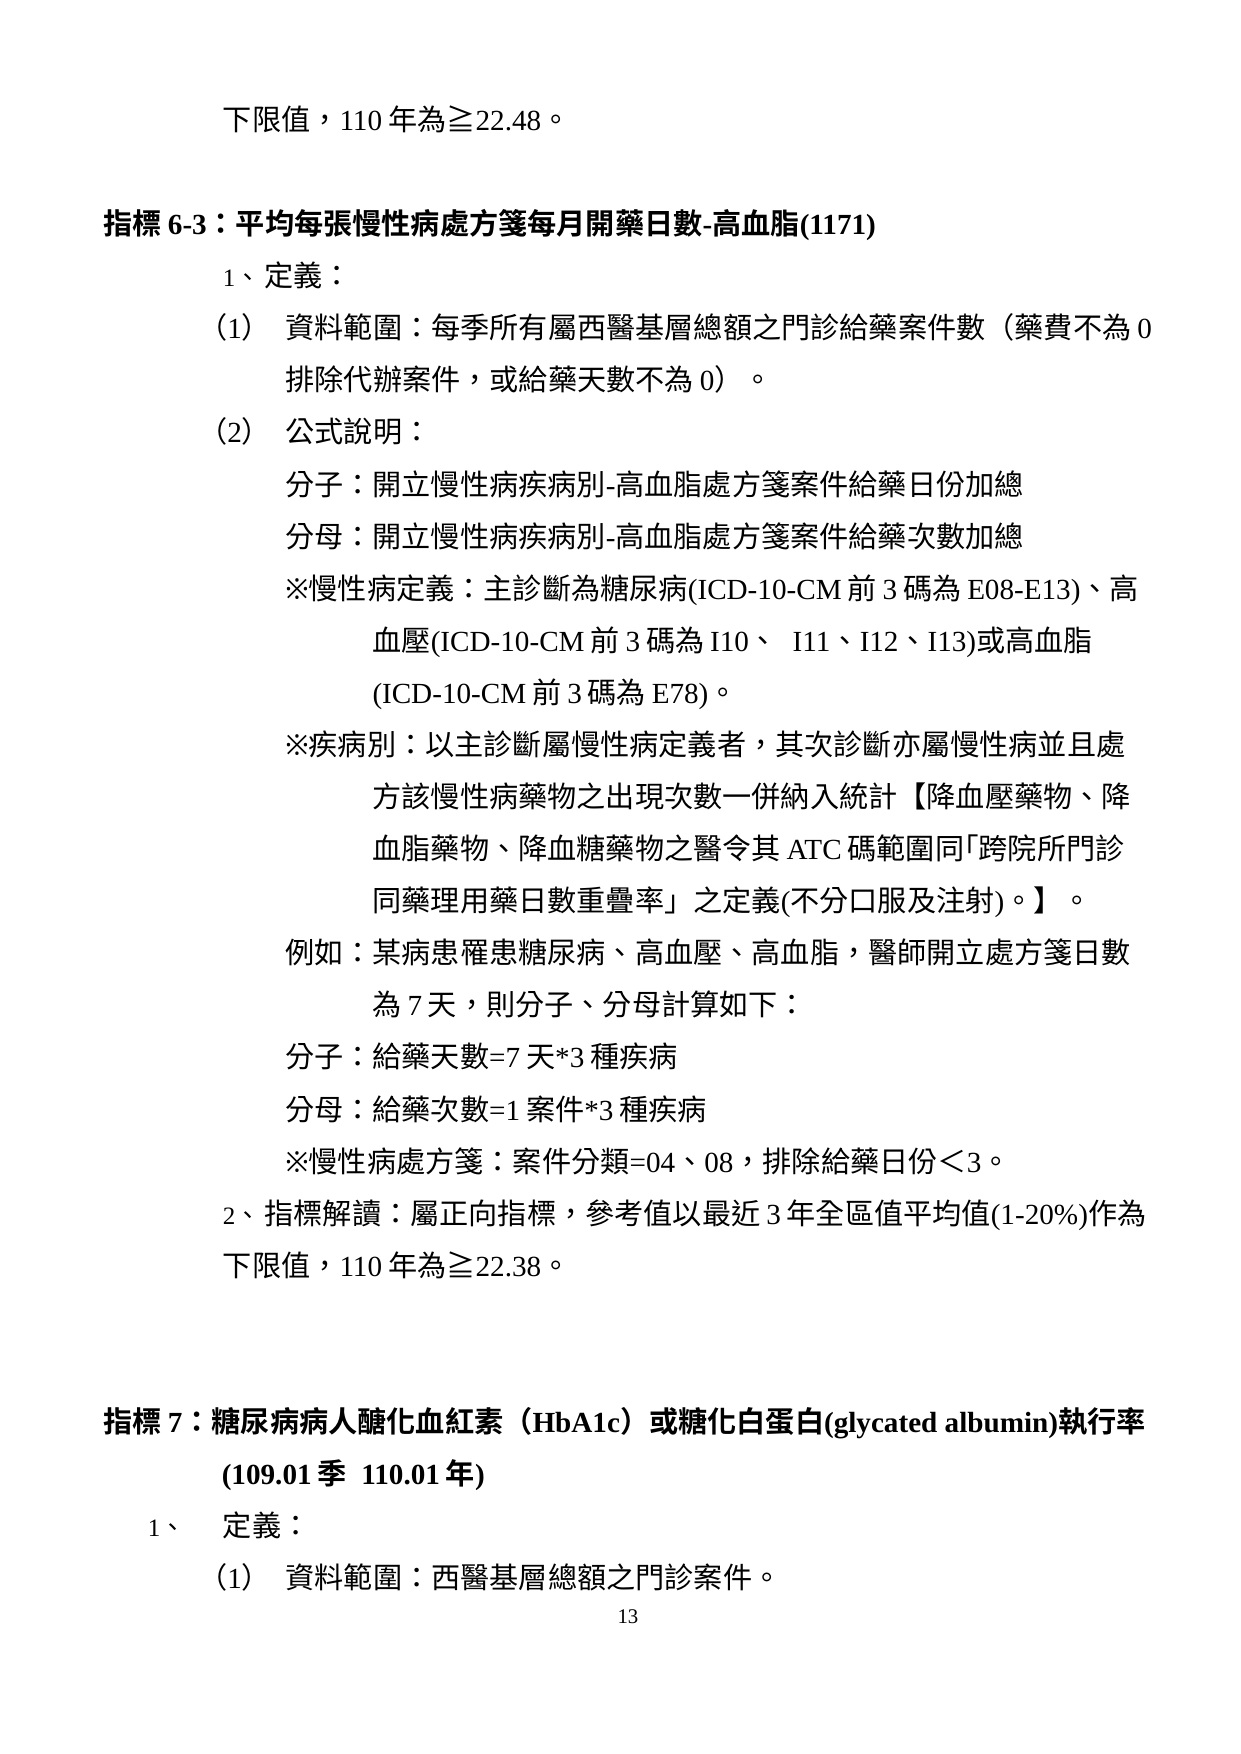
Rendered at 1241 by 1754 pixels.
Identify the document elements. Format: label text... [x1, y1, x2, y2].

text 分母：開立慢性病疾病別-高血脂處方箋案件給藥次數加總 [285, 505, 1152, 557]
text 例如：某病患罹患糖尿病、高血壓、高血脂，醫師開立處方箋日數為7天，則分子、分母計算如下： [285, 922, 1152, 1026]
text 指標7：糖尿病病人醣化血紅素（HbA1c）或糖化白蛋白(glycated albumin)執行率(109.01季 110.01年) [103, 1391, 1152, 1495]
list 公式說明： [198, 401, 1152, 453]
list 定義： [148, 1495, 1152, 1547]
text 分子：開立慢性病疾病別-高血脂處方箋案件給藥日份加總 [285, 453, 1152, 505]
list 下限值，110年為≧22.48。 [223, 89, 1152, 141]
text ※慢性病處方箋：案件分類=04、08，排除給藥日份＜3。 [285, 1130, 1152, 1182]
list 定義： [223, 245, 1152, 297]
list 資料範圍：西醫基層總額之門診案件。 [198, 1547, 1152, 1599]
list 資料範圍：每季所有屬西醫基層總額之門診給藥案件數（藥費不為0排除代辦案件，或給藥天數不為0）。 [198, 297, 1152, 401]
text 分母：給藥次數=1案件*3種疾病 [285, 1078, 1152, 1130]
text ※疾病別：以主診斷屬慢性病定義者，其次診斷亦屬慢性病並且處方該慢性病藥物之出現次數一併納入統計【降血壓藥物、降血脂藥物、降血糖藥物之醫令其ATC碼範圍同｢跨院所門診同藥理用藥日數重疊率」之定義(不分口服及注射)。】。 [285, 714, 1152, 922]
text ※慢性病定義：主診斷為糖尿病(ICD-10-CM前3碼為E08-E13)、高血壓(ICD-10-CM前3碼為I10、 I11、I12、I13)或高血脂(ICD-10-CM前3碼為E78)。 [285, 557, 1152, 714]
text 指標6-3：平均每張慢性病處方箋每月開藥日數-高血脂(1171) [103, 193, 1152, 245]
text 分子：給藥天數=7天*3種疾病 [285, 1026, 1152, 1078]
list 指標解讀：屬正向指標，參考值以最近3年全區值平均值(1-20%)作為下限值，110年為≧22.38。 [223, 1182, 1152, 1287]
